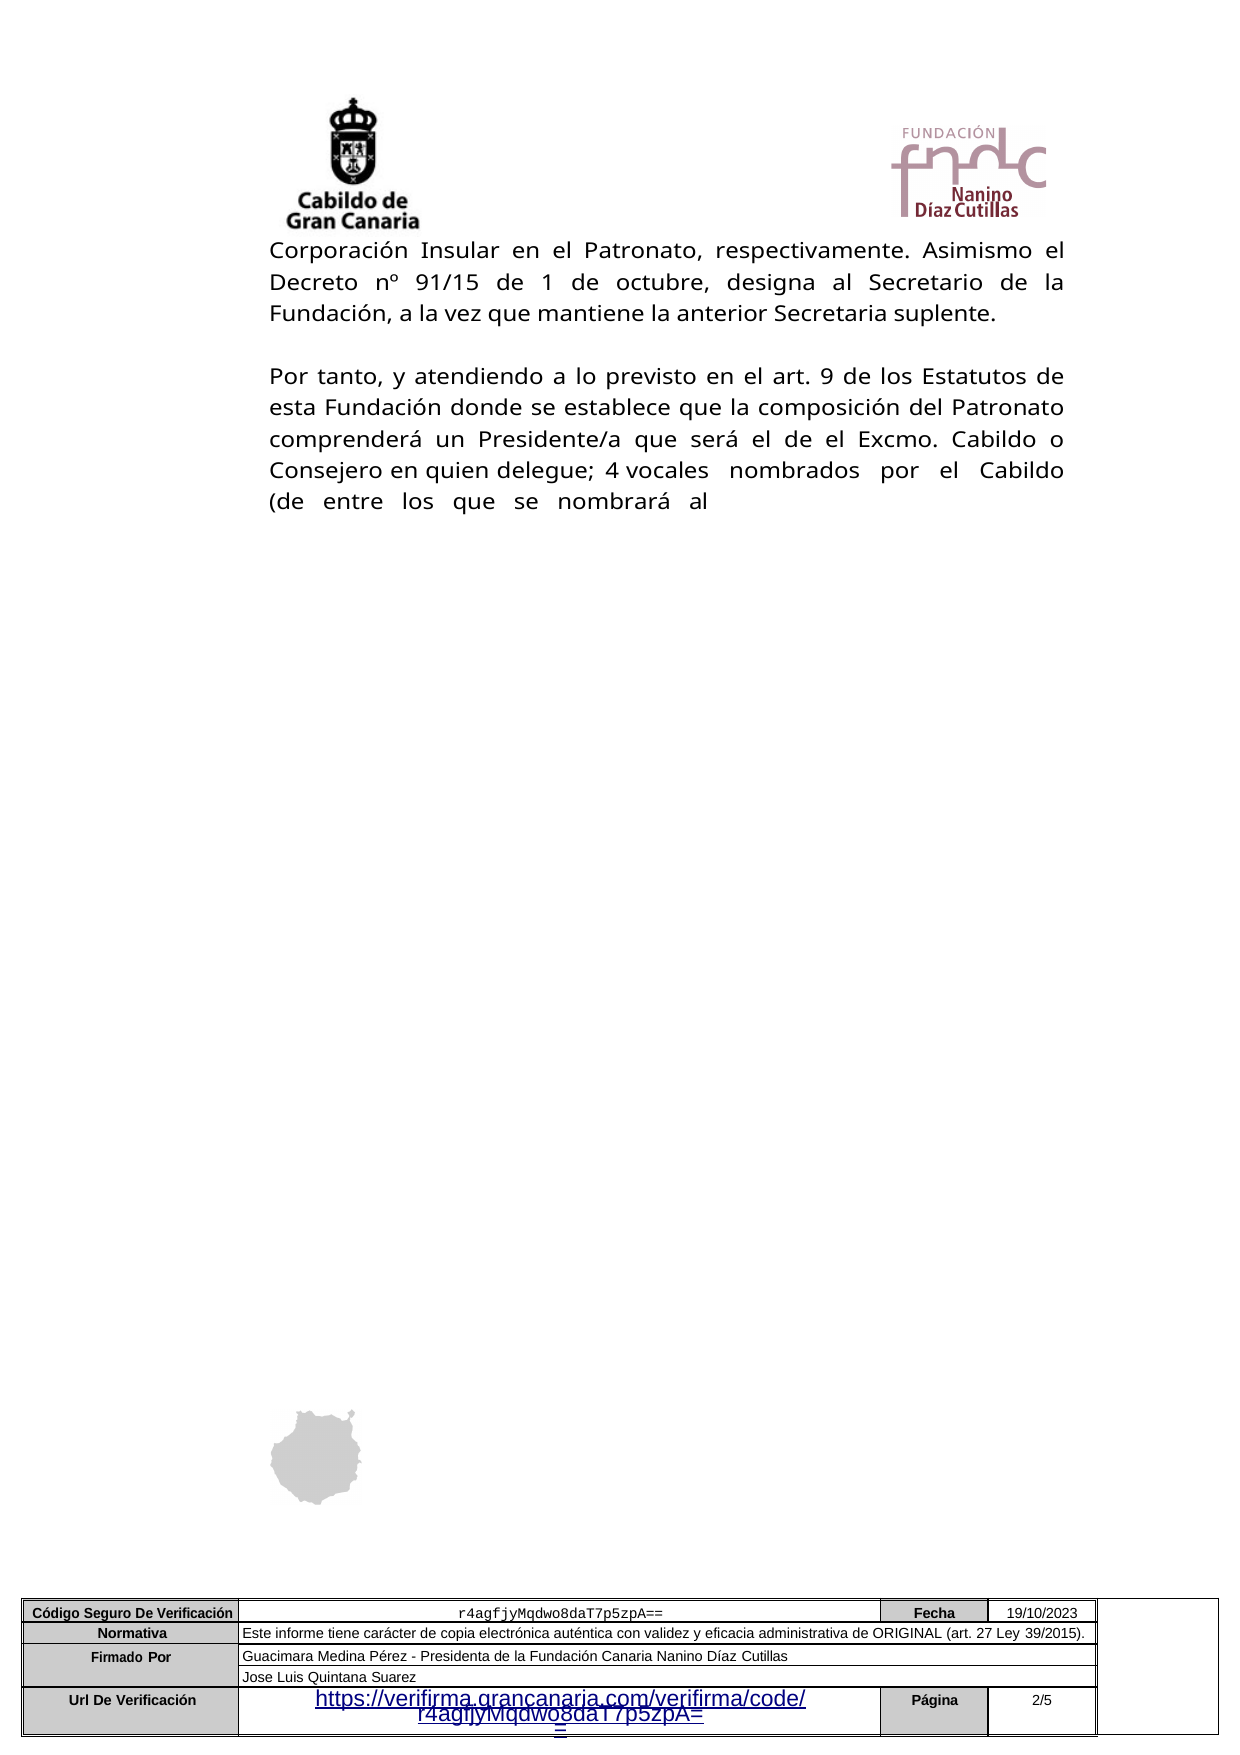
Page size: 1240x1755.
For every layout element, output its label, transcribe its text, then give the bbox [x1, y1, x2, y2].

text Corporación Insular en el Patronato, respectivamente. Asimismo el Decreto nº 91/15 de 1 de octubre, designa al Secretario de la Fundación, a la vez que mantiene la anterior Secretaria suplente. [269, 235, 1065, 328]
text Por tanto, y atendiendo a lo previsto en el art. 9 de los Estatutos de esta Fundación donde se establece que la composición del Patronato comprenderá un Presidente/a que será el de el Excmo. Cabildo o Consejero en quien delegue; 4 vocales nombrados por el Cabildo (de entre los que se nombrará al [269, 361, 1065, 516]
